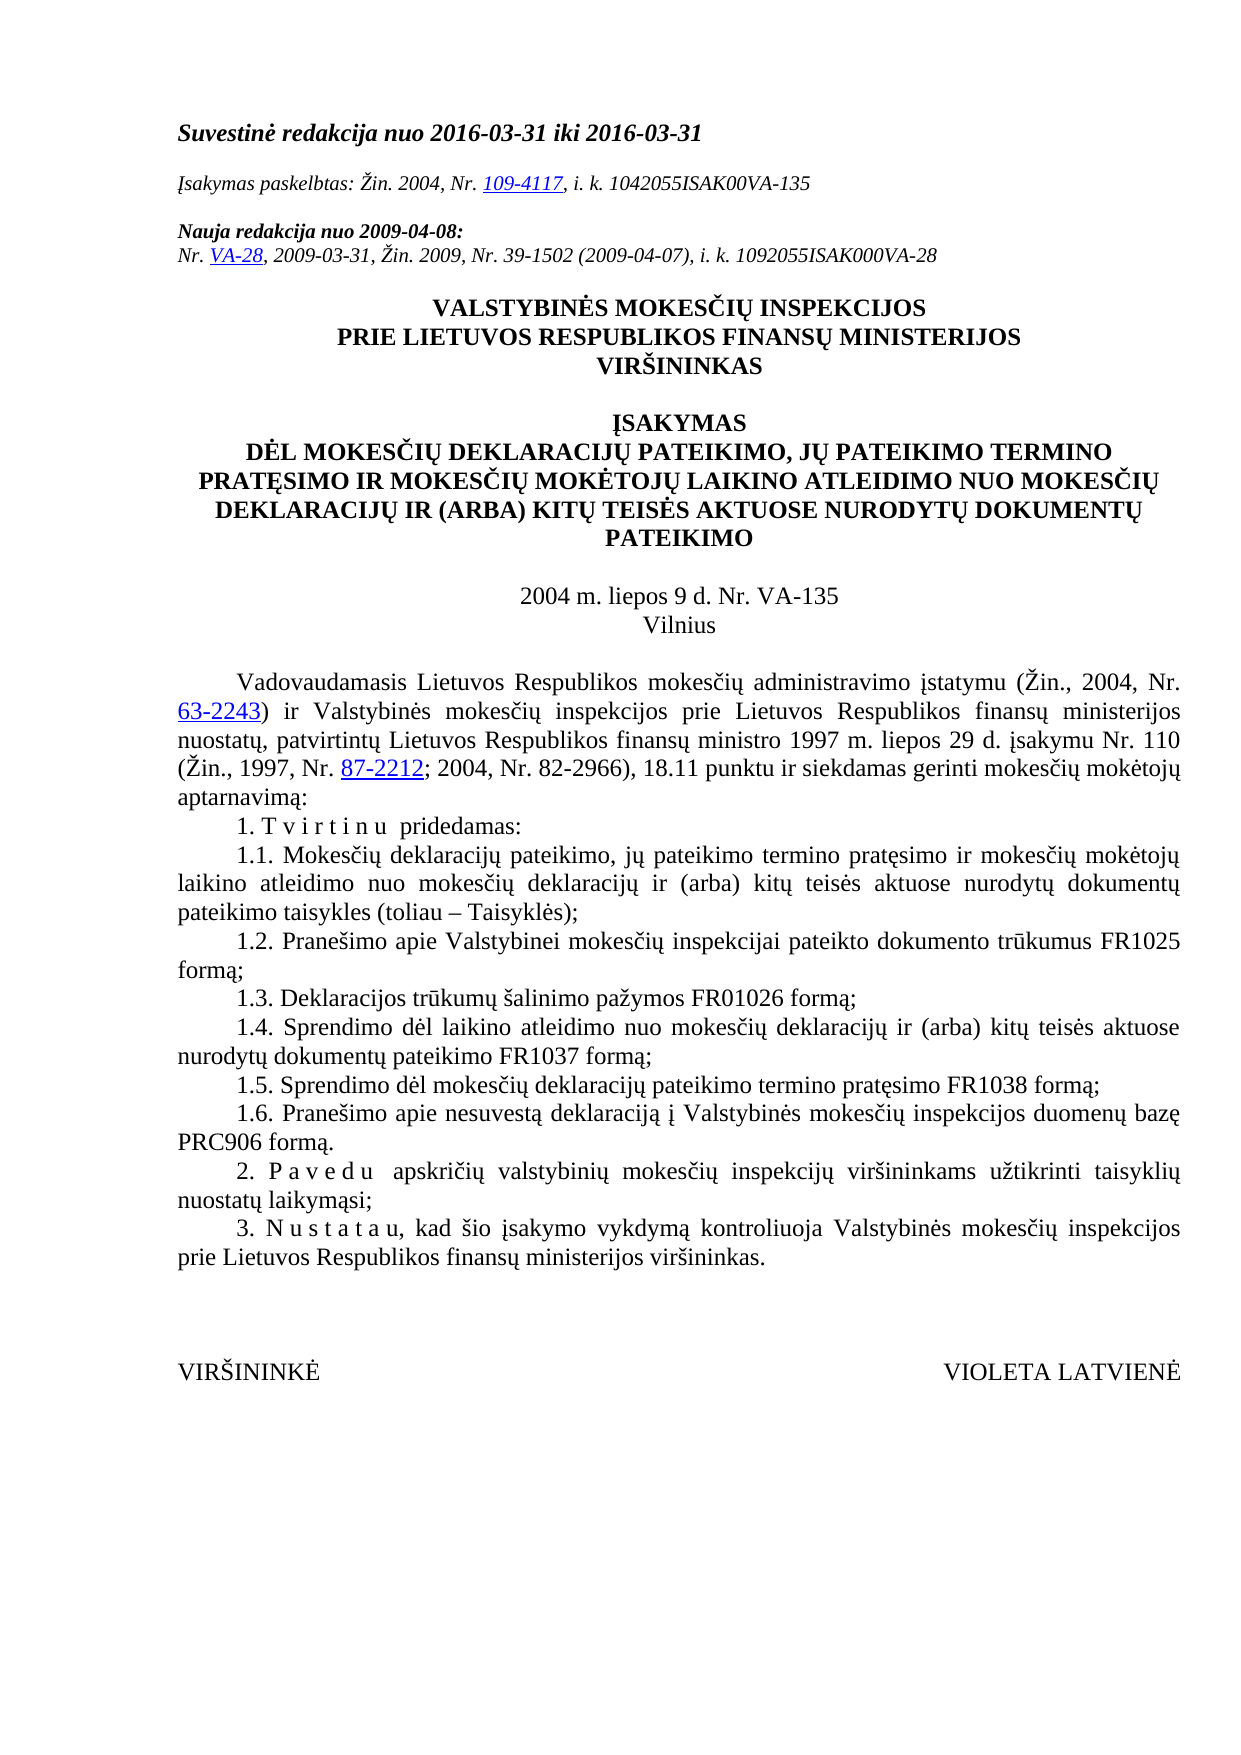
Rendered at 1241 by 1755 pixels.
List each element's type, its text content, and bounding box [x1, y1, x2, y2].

text PRIE LIETUVOS RESPUBLIKOS FINANSŲ MINISTERIJOS [177, 322, 1181, 351]
text 1.6. Pranešimo apie nesuvestą deklaraciją į Valstybinės mokesčių inspekcijos duomenų bazę PRC906 formą. [177, 1098, 1181, 1156]
text Viršininkė Violeta Latvienė [177, 1357, 1181, 1386]
text 1.3. Deklaracijos trūkumų šalinimo pažymos FR01026 formą; [177, 983, 1181, 1012]
text 2. Pavedu apskričių valstybinių mokesčių inspekcijų viršininkams užtikrinti taisyklių nuostatų laikymąsi; [177, 1156, 1181, 1213]
text 1.2. Pranešimo apie Valstybinei mokesčių inspekcijai pateikto dokumento trūkumus FR1025 formą; [177, 926, 1181, 983]
text Vadovaudamasis Lietuvos Respublikos mokesčių administravimo įstatymu (Žin., 2004, Nr. 63-2243) ir Valstybinės mokesčių inspekcijos prie Lietuvos Respublikos finansų ministerijos nuostatų, patvirtintų Lietuvos Respublikos finansų ministro 1997 m. liepos 29 d. įsakymu Nr. 110 (Žin., 1997, Nr. 87-2212; 2004, Nr. 82-2966), 18.11 punktu ir siekdamas gerinti mokesčių mokėtojų aptarnavimą: [177, 667, 1181, 811]
text DĖL MOKESČIŲ DEKLARACIJŲ PATEIKIMO, JŲ PATEIKIMO TERMINO PRATĘSIMO IR MOKESČIŲ MOKĖTOJŲ LAIKINO ATLEIDIMO NUO MOKESČIŲ DEKLARACIJŲ IR (ARBA) KITŲ TEISĖS AKTUOSE NURODYTŲ DOKUMENTŲ PATEIKIMO [177, 437, 1181, 552]
text VALSTYBINĖS MOKESČIŲ INSPEKCIJOS [177, 293, 1181, 322]
text ĮSAKYMAS [177, 408, 1181, 437]
text 1.5. Sprendimo dėl mokesčių deklaracijų pateikimo termino pratęsimo FR1038 formą; [177, 1070, 1181, 1098]
text 3. Nustatau, kad šio įsakymo vykdymą kontroliuoja Valstybinės mokesčių inspekcijos prie Lietuvos Respublikos finansų ministerijos viršininkas. [177, 1213, 1181, 1271]
text Įsakymas paskelbtas: Žin. 2004, Nr. 109-4117, i. k. 1042055ISAK00VA-135 [177, 171, 1181, 195]
text 1.4. Sprendimo dėl laikino atleidimo nuo mokesčių deklaracijų ir (arba) kitų teisės aktuose nurodytų dokumentų pateikimo FR1037 formą; [177, 1012, 1181, 1070]
text 1. Tvirtinu pridedamas: [177, 811, 1181, 840]
text VIRŠININKAS [177, 351, 1181, 380]
text 2004 m. liepos 9 d. Nr. VA-135 [177, 581, 1181, 610]
text Suvestinė redakcija nuo 2016-03-31 iki 2016-03-31 [177, 118, 1181, 147]
text Nr. VA-28, 2009-03-31, Žin. 2009, Nr. 39-1502 (2009-04-07), i. k. 1092055ISAK000VA-28 [177, 243, 1181, 267]
text Nauja redakcija nuo 2009-04-08: [177, 219, 1181, 243]
text Vilnius [177, 610, 1181, 638]
text 1.1. Mokesčių deklaracijų pateikimo, jų pateikimo termino pratęsimo ir mokesčių mokėtojų laikino atleidimo nuo mokesčių deklaracijų ir (arba) kitų teisės aktuose nurodytų dokumentų pateikimo taisykles (toliau – Taisyklės); [177, 840, 1181, 926]
